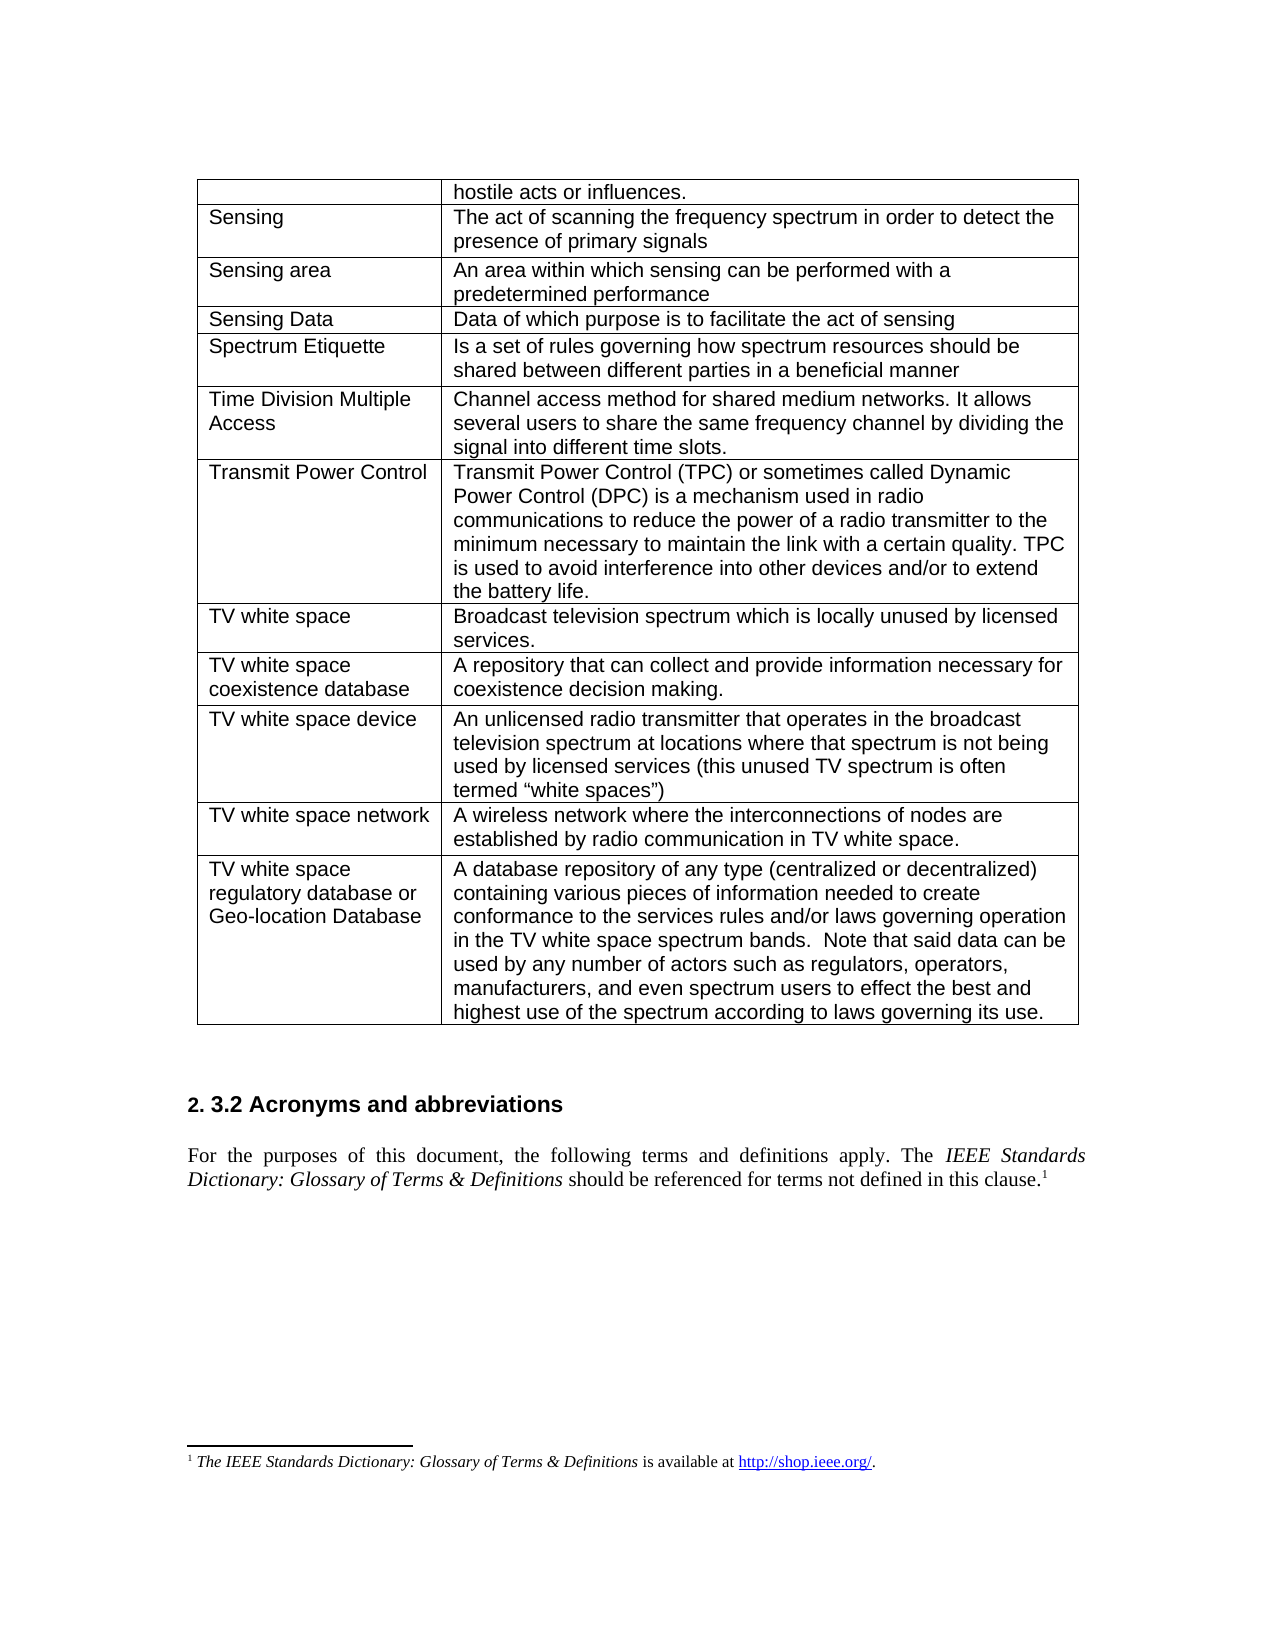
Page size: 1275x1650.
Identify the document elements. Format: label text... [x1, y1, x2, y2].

table_cell Is a set of rules governing how spectrum resources should be shared between different parties in a beneficial manner [442, 334, 1078, 386]
table_cell An area within which sensing can be performed with a predetermined performance [442, 258, 1078, 306]
table_cell Broadcast television spectrum which is locally unused by licensed services. [442, 604, 1078, 652]
table_cell hostile acts or influences. [442, 180, 1078, 204]
table_cell Sensing Data [198, 307, 441, 332]
table_cell An unlicensed radio transmitter that operates in the broadcast television spectrum at locations where that spectrum is not being used by licensed services (this unused TV spectrum is often termed “white spaces”) [442, 706, 1078, 802]
table_cell TV white space coexistence database [198, 653, 441, 705]
table_cell Sensing [198, 205, 441, 257]
table_cell TV white space regulatory database or Geo-location Database [198, 856, 441, 1024]
table_cell [198, 180, 441, 204]
table_cell A repository that can collect and provide information necessary for coexistence decision making. [442, 653, 1078, 705]
text For the purposes of this document, the following terms and definitions apply. The IEEE Standards Dictionary: Glossary of Terms & Definitions should be referenced for terms not defined in this clause. [187, 1143, 1087, 1191]
table_cell A wireless network where the interconnections of nodes are established by radio communication in TV white space. [442, 803, 1078, 855]
table_cell A database repository of any type (centralized or decentralized) containing various pieces of information needed to create conformance to the services rules and/or laws governing operation in the TV white space spectrum bands. Note that said data can be used by any number of actors such as regulators, operators, manufacturers, and even spectrum users to effect the best and highest use of the spectrum according to laws governing its use. [442, 856, 1078, 1024]
text The IEEE Standards Dictionary: Glossary of Terms & Definitions is available at http://shop.ieee.org/. [187, 1452, 1087, 1471]
table_cell TV white space [198, 604, 441, 652]
table_cell Spectrum Etiquette [198, 334, 441, 386]
table_cell TV white space device [198, 706, 441, 802]
list 3.2 Acronyms and abbreviations [187, 1091, 1087, 1118]
table_cell Transmit Power Control [198, 460, 441, 603]
table_cell Data of which purpose is to facilitate the act of sensing [442, 307, 1078, 332]
table_cell TV white space network [198, 803, 441, 855]
table_cell Sensing area [198, 258, 441, 306]
table_cell Channel access method for shared medium networks. It allows several users to share the same frequency channel by dividing the signal into different time slots. [442, 387, 1078, 458]
table_cell Time Division Multiple Access [198, 387, 441, 458]
table_cell Transmit Power Control (TPC) or sometimes called Dynamic Power Control (DPC) is a mechanism used in radio communications to reduce the power of a radio transmitter to the minimum necessary to maintain the link with a certain quality. TPC is used to avoid interference into other devices and/or to extend the battery life. [442, 460, 1078, 603]
table_cell The act of scanning the frequency spectrum in order to detect the presence of primary signals [442, 205, 1078, 257]
